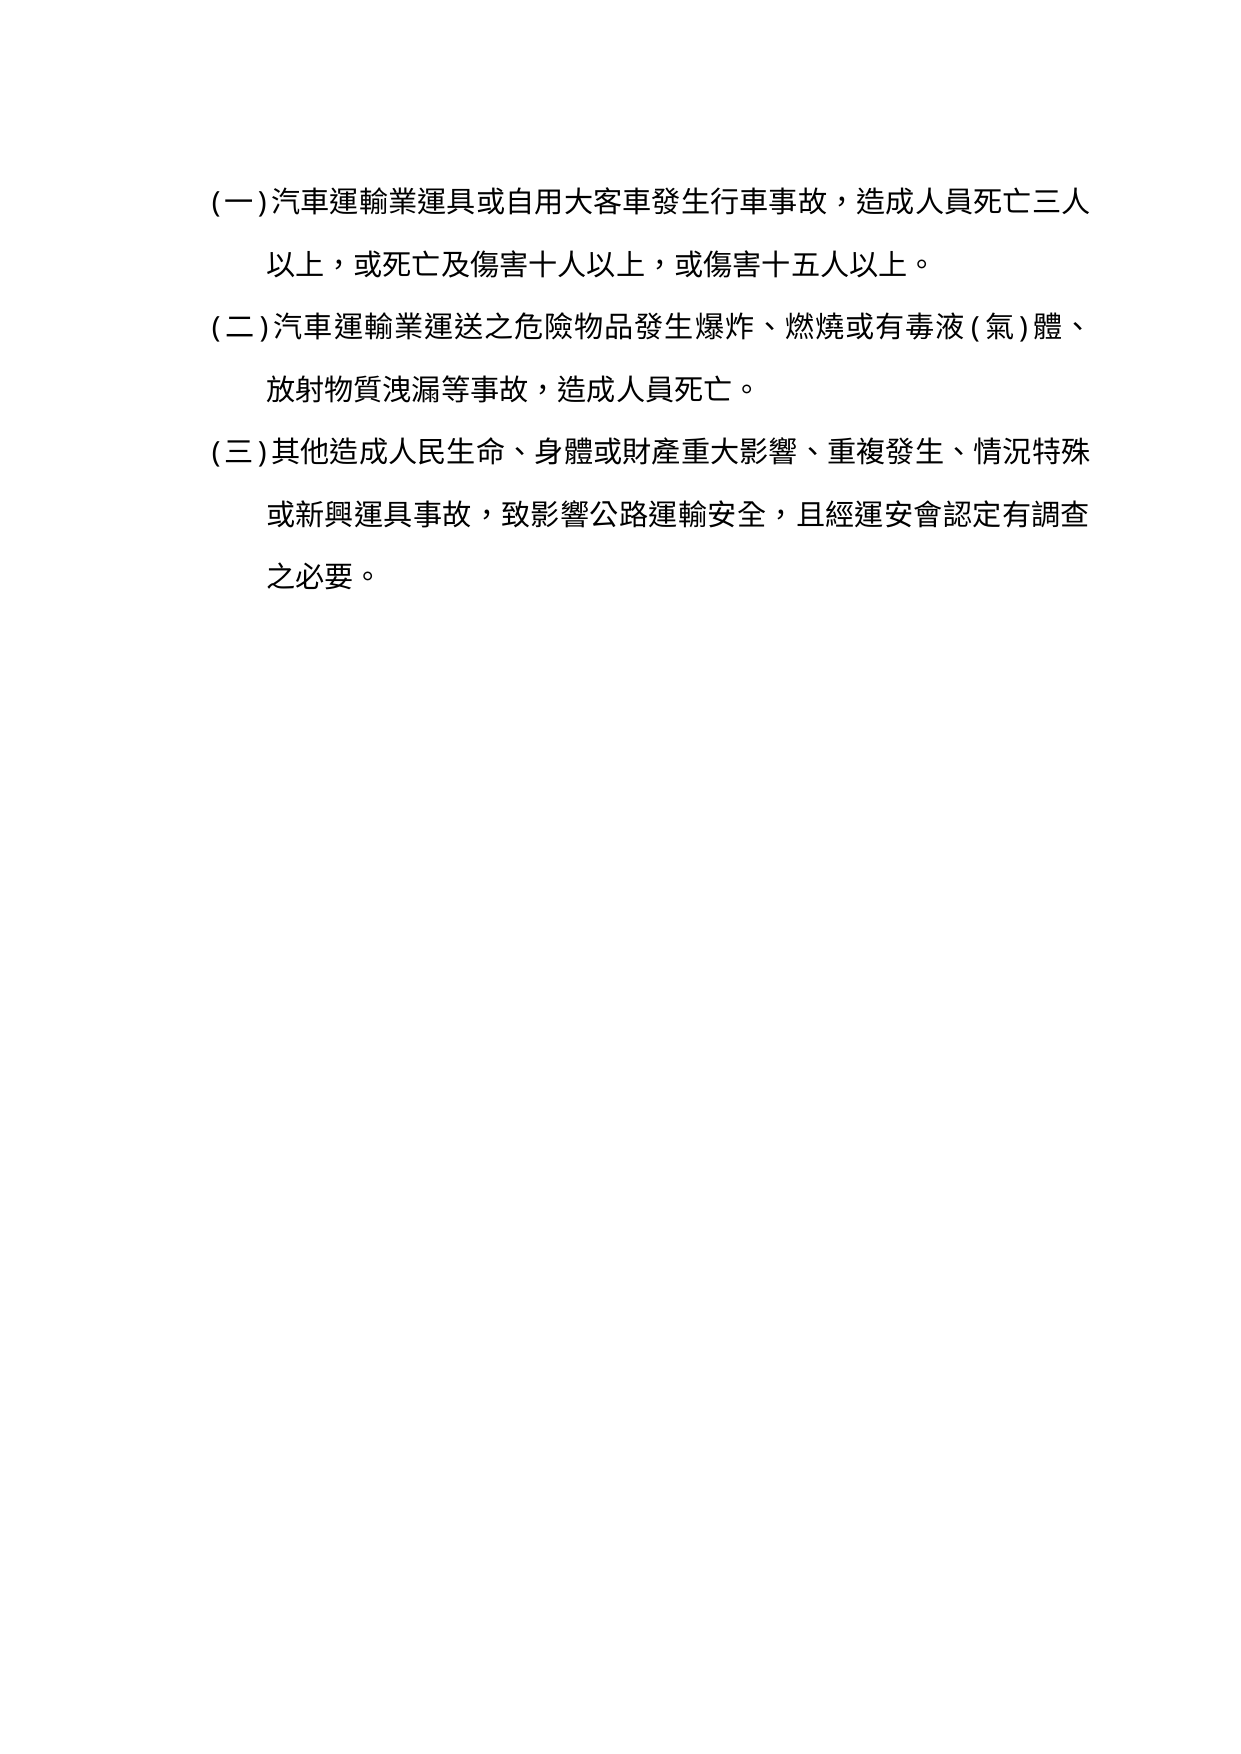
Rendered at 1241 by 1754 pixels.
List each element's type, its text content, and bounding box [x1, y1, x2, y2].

text (三)其他造成人民生命、身體或財產重大影響、重複發生、情況特殊或新興運具事故，致影響公路運輸安全，且經運安會認定有調查之必要。 [207, 408, 1092, 596]
text (二)汽車運輸業運送之危險物品發生爆炸、燃燒或有毒液(氣)體、放射物質洩漏等事故，造成人員死亡。 [207, 283, 1092, 408]
text (一)汽車運輸業運具或自用大客車發生行車事故，造成人員死亡三人以上，或死亡及傷害十人以上，或傷害十五人以上。 [207, 158, 1092, 283]
